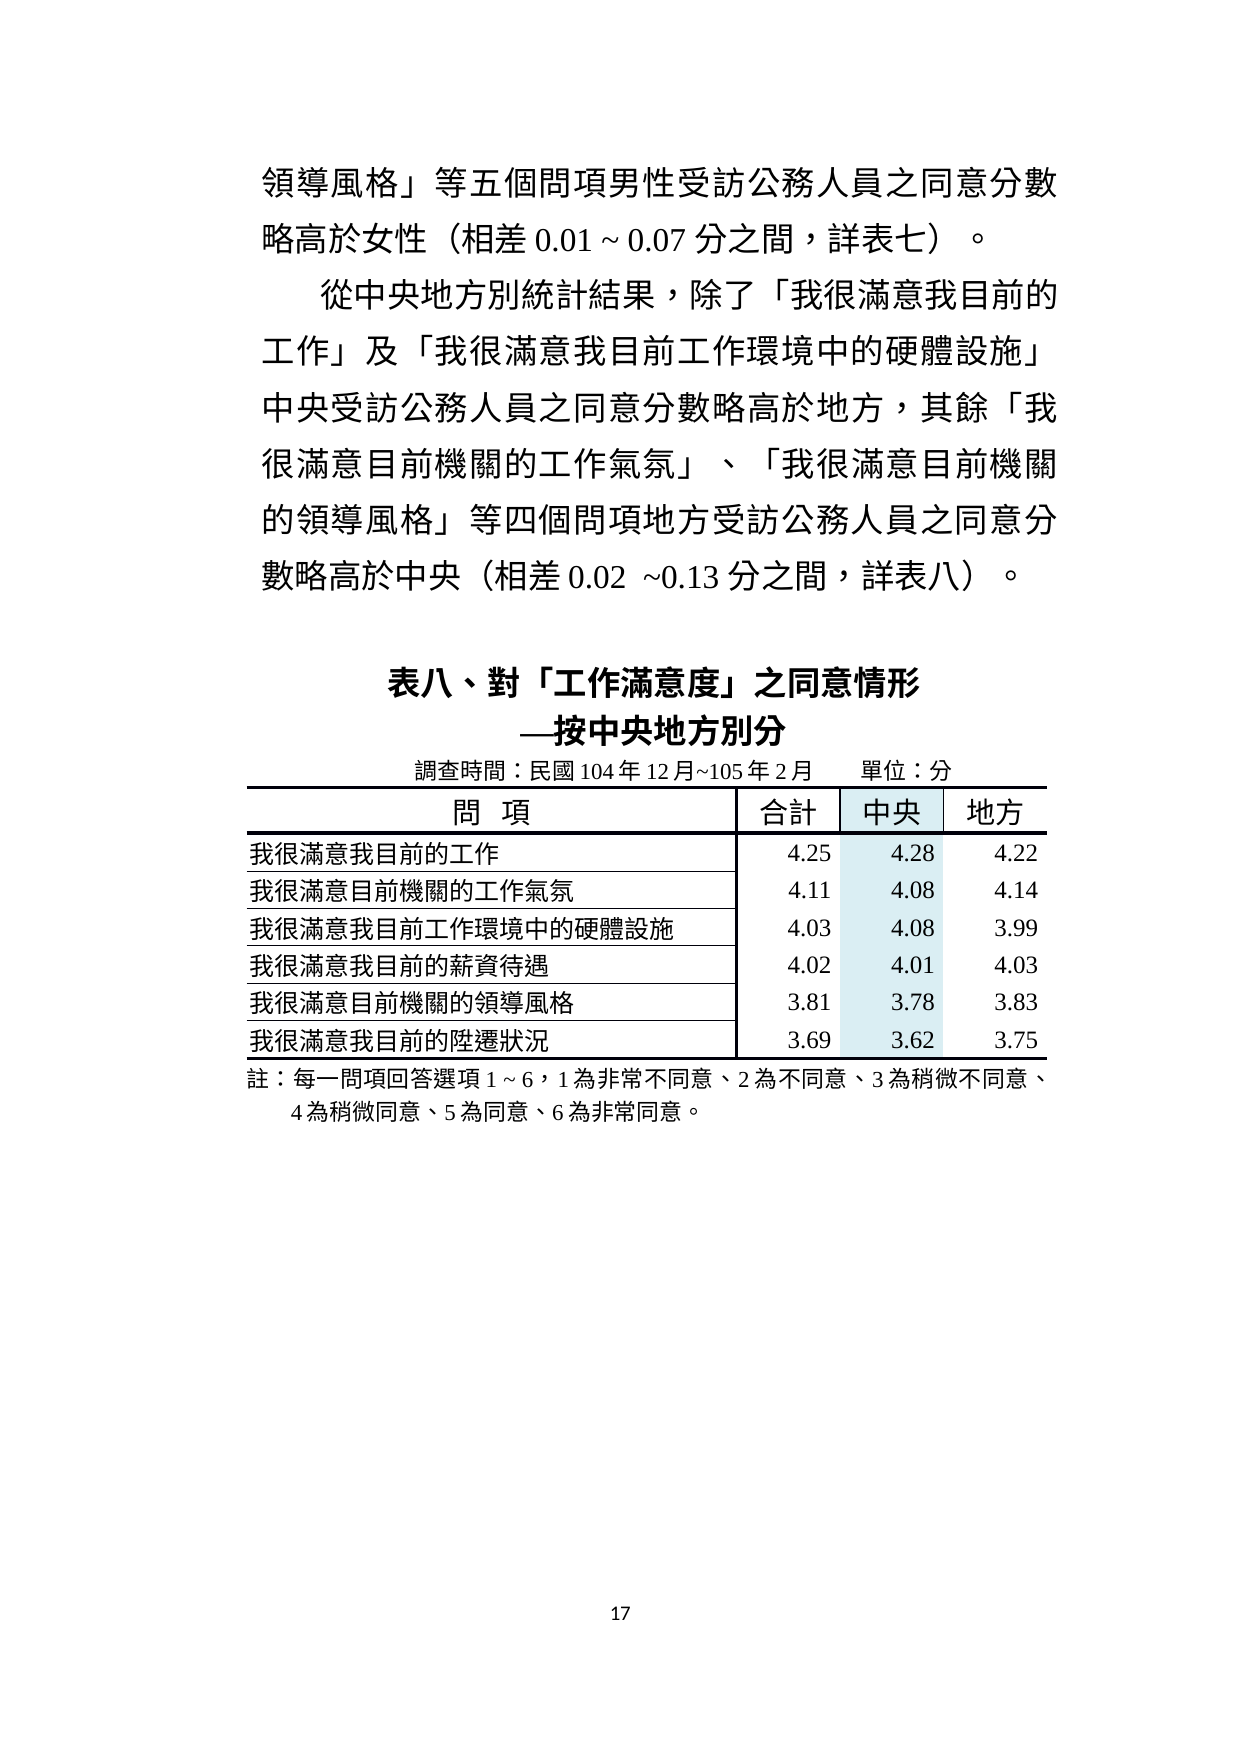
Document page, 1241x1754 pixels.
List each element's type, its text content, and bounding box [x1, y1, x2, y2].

table_cell 4.03 [738, 908, 840, 945]
table_cell 4.08 [840, 871, 943, 908]
table_cell 4.25 [738, 835, 840, 871]
table_header 地方 [944, 789, 1047, 831]
text 表八、對「工作滿意度」之同意情形 [187, 656, 1053, 704]
table_cell 我很滿意我目前的陞遷狀況 [247, 1021, 735, 1057]
text —按中央地方別分 [187, 704, 1053, 753]
table_cell 3.81 [738, 983, 840, 1020]
table_header 問 項 [247, 789, 735, 831]
table_cell 4.11 [738, 871, 840, 908]
text 從中央地方別統計結果，除了「我很滿意我目前的工作」及「我很滿意我目前工作環境中的硬體設施」中央受訪公務人員之同意分數略高於地方，其餘「我很滿意目前機關的工作氣氛」、「我很滿意目前機關的領導風格」等四個問項地方受訪公務人員之同意分數略高於中央（相差0.02 ~0.13 分之間，詳表八）。 [261, 262, 1059, 600]
table_header 合計 [738, 789, 839, 831]
table_cell 3.78 [840, 983, 943, 1020]
table_cell 4.03 [944, 945, 1047, 983]
table_cell 4.02 [738, 945, 840, 983]
table_header 中央 [841, 789, 943, 831]
text 註：每一問項回答選項1 ~ 6，1為非常不同意、2為不同意、3為稍微不同意、4為稍微同意、5為同意、6為非常同意。 [246, 1060, 1029, 1127]
table_cell 4.14 [944, 871, 1047, 908]
table_cell 3.83 [944, 983, 1047, 1020]
table_cell 4.01 [840, 945, 943, 983]
table_cell 我很滿意目前機關的領導風格 [247, 984, 735, 1020]
table_cell 4.22 [944, 835, 1047, 871]
table_cell 我很滿意我目前工作環境中的硬體設施 [247, 909, 735, 945]
table_cell 我很滿意我目前的薪資待遇 [247, 946, 735, 983]
text 領導風格」等五個問項男性受訪公務人員之同意分數略高於女性（相差0.01 ~ 0.07 分之間，詳表七）。 [261, 150, 1059, 262]
table_cell 我很滿意我目前的工作 [247, 835, 735, 871]
table_cell 4.08 [840, 908, 943, 945]
table_cell 3.69 [738, 1020, 840, 1057]
text 調查時間：民國104年12月~105年2月 單位：分 [187, 753, 1053, 786]
table_cell 3.62 [840, 1020, 943, 1057]
table_cell 3.99 [944, 908, 1047, 945]
table_cell 我很滿意目前機關的工作氣氛 [247, 872, 735, 908]
table_cell 4.28 [840, 835, 943, 871]
table_cell 3.75 [944, 1020, 1047, 1057]
